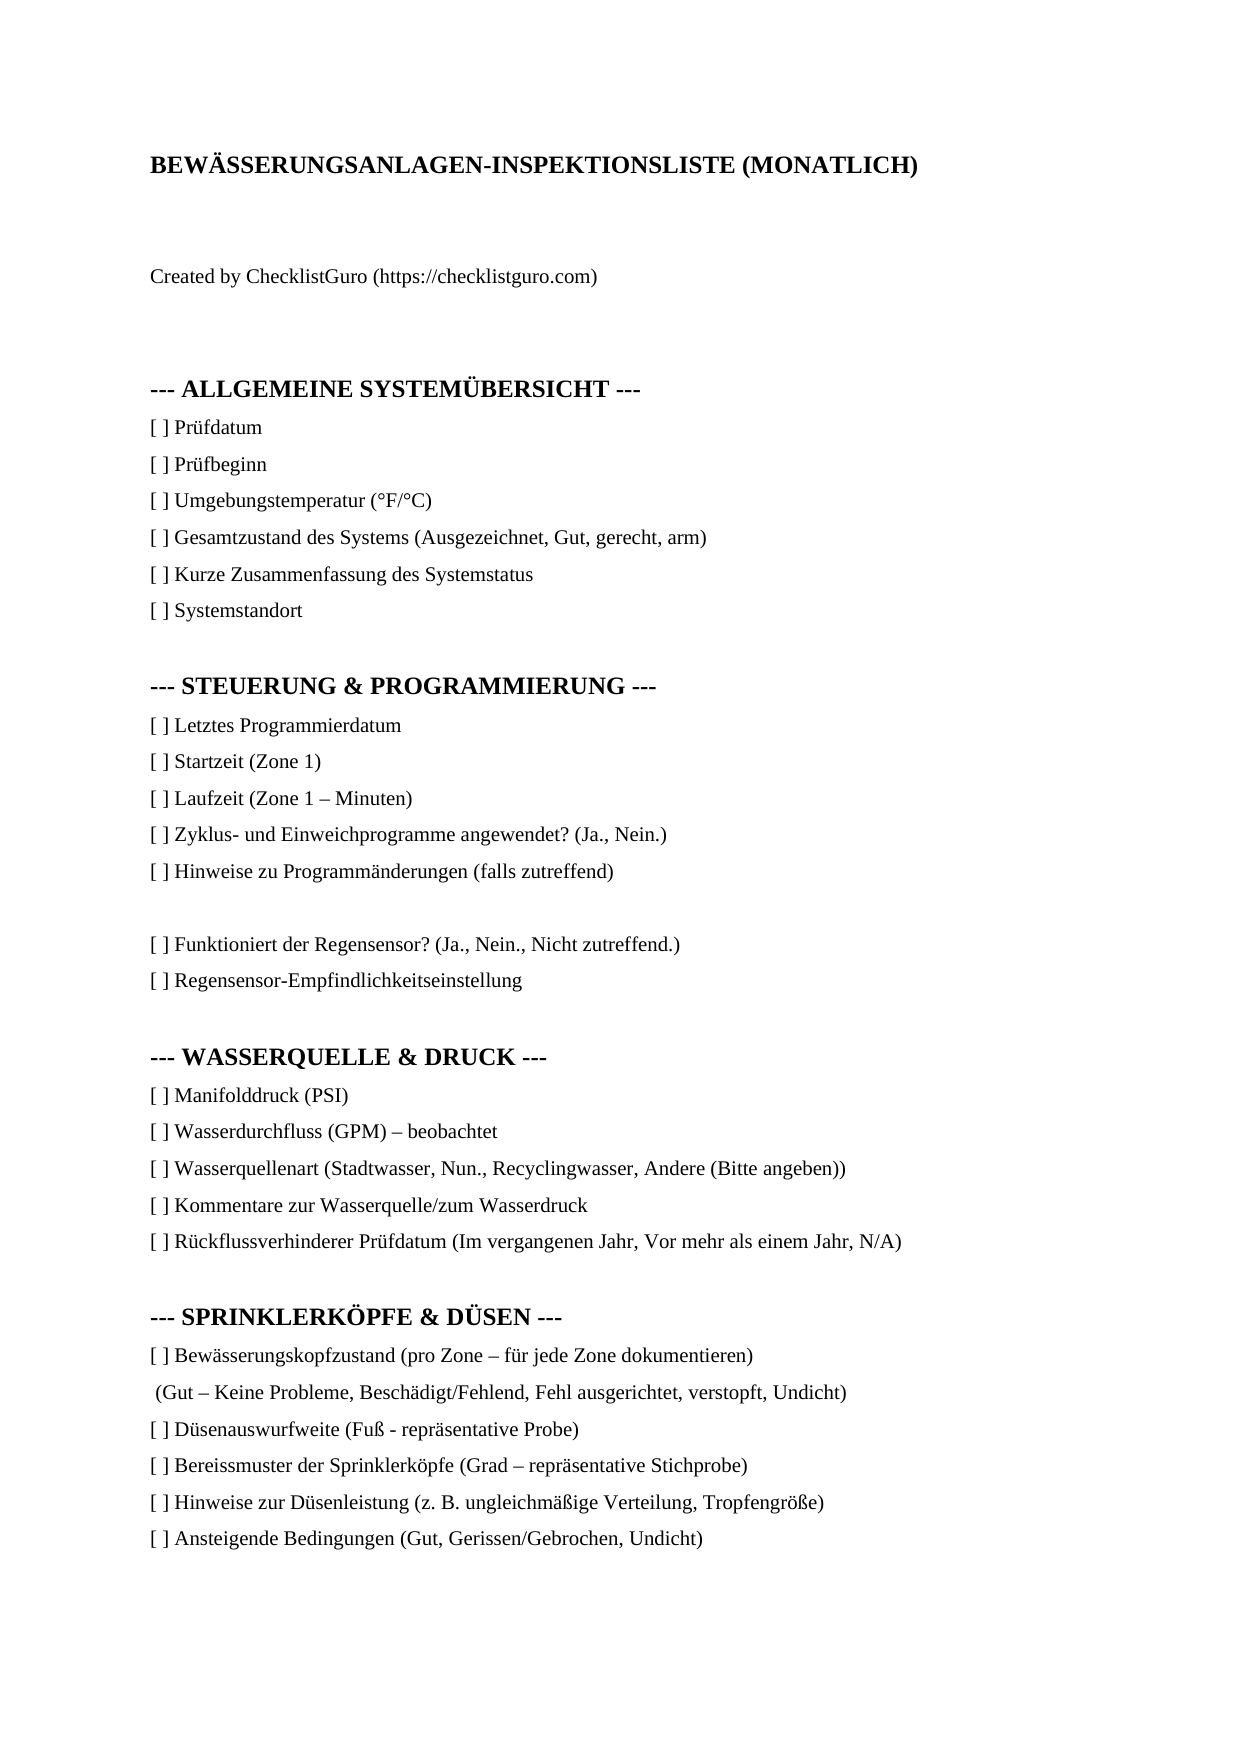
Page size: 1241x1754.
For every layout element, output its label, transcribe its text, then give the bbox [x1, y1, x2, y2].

text [ ] Hinweise zu Programmänderungen (falls zutreffend) [150, 859, 1090, 883]
text [ ] Bereissmuster der Sprinklerköpfe (Grad – repräsentative Stichprobe) [150, 1453, 1090, 1477]
text (Gut – Keine Probleme, Beschädigt/Fehlend, Fehl ausgerichtet, verstopft, Undicht) [150, 1380, 1090, 1404]
text [ ] Wasserdurchfluss (GPM) – beobachtet [150, 1119, 1090, 1143]
text [ ] Kommentare zur Wasserquelle/zum Wasserdruck [150, 1192, 1090, 1217]
text [ ] Manifolddruck (PSI) [150, 1083, 1090, 1107]
text --- SPRINKLERKÖPFE & DÜSEN --- [150, 1302, 1090, 1331]
text Created by ChecklistGuro (https://checklistguro.com) [150, 264, 1090, 288]
text --- WASSERQUELLE & DRUCK --- [150, 1042, 1090, 1070]
text [ ] Ansteigende Bedingungen (Gut, Gerissen/Gebrochen, Undicht) [150, 1526, 1090, 1550]
text [ ] Prüfdatum [150, 415, 1090, 439]
text [ ] Zyklus- und Einweichprogramme angewendet? (Ja., Nein.) [150, 822, 1090, 846]
text --- ALLGEMEINE SYSTEMÜBERSICHT --- [150, 374, 1090, 403]
text [ ] Rückflussverhinderer Prüfdatum (Im vergangenen Jahr, Vor mehr als einem Jahr, N/A) [150, 1229, 1090, 1253]
text [ ] Funktioniert der Regensensor? (Ja., Nein., Nicht zutreffend.) [150, 932, 1090, 956]
text [ ] Letztes Programmierdatum [150, 712, 1090, 737]
text [ ] Kurze Zusammenfassung des Systemstatus [150, 562, 1090, 586]
text [ ] Prüfbeginn [150, 452, 1090, 476]
text BEWÄSSERUNGSANLAGEN-INSPEKTIONSLISTE (MONATLICH) [150, 150, 1090, 179]
text [ ] Wasserquellenart (Stadtwasser, Nun., Recyclingwasser, Andere (Bitte angeben)) [150, 1156, 1090, 1180]
text [ ] Bewässerungskopfzustand (pro Zone – für jede Zone dokumentieren) [150, 1343, 1090, 1367]
text [ ] Gesamtzustand des Systems (Ausgezeichnet, Gut, gerecht, arm) [150, 525, 1090, 549]
text [ ] Umgebungstemperatur (°F/°C) [150, 488, 1090, 512]
text [ ] Düsenauswurfweite (Fuß - repräsentative Probe) [150, 1417, 1090, 1441]
text [ ] Hinweise zur Düsenleistung (z. B. ungleichmäßige Verteilung, Tropfengröße) [150, 1490, 1090, 1514]
text [ ] Startzeit (Zone 1) [150, 749, 1090, 773]
text [ ] Laufzeit (Zone 1 – Minuten) [150, 786, 1090, 810]
text --- STEUERUNG & PROGRAMMIERUNG --- [150, 671, 1090, 700]
text [ ] Systemstandort [150, 598, 1090, 622]
text [ ] Regensensor-Empfindlichkeitseinstellung [150, 968, 1090, 992]
